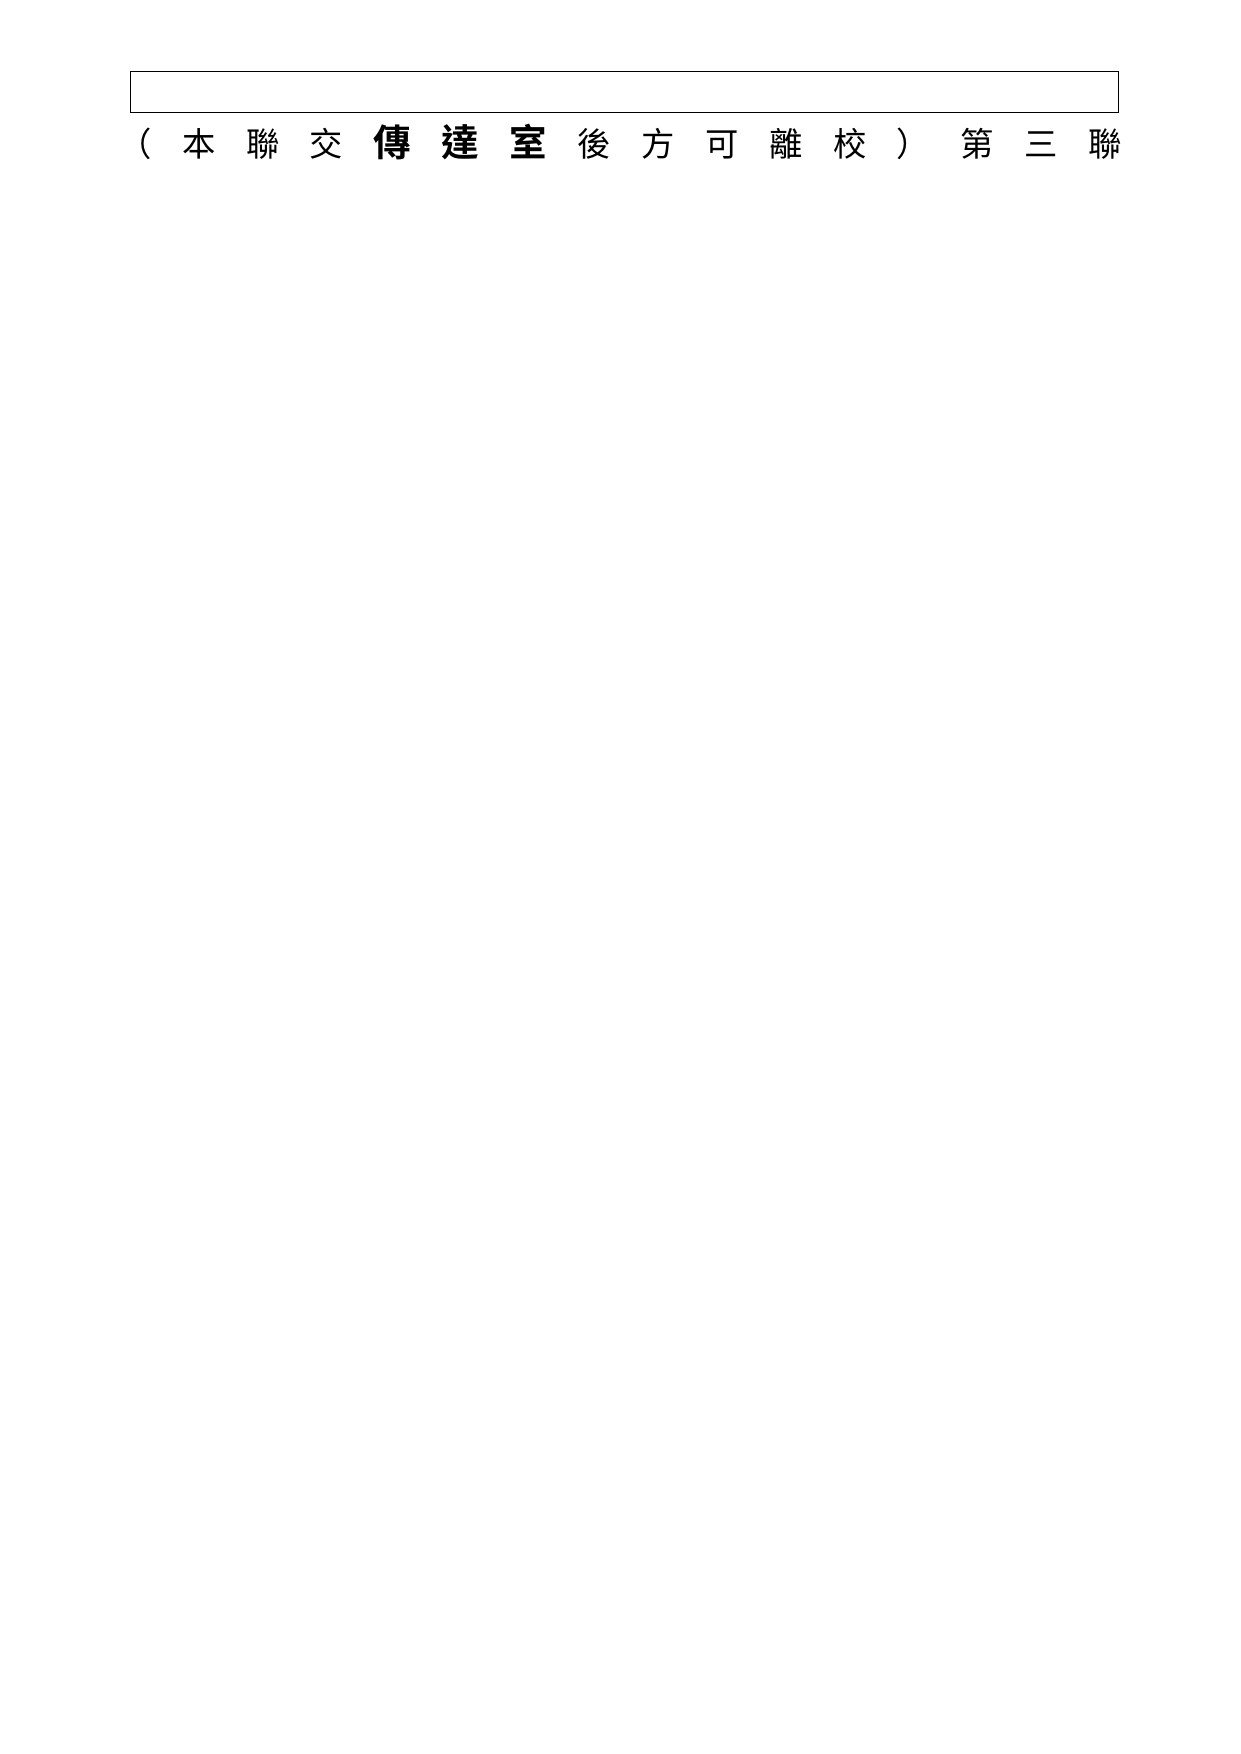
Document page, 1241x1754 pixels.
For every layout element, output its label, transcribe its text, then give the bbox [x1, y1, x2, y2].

table_header [131, 72, 1118, 112]
text （本聯交傳達室後方可離校）第三聯 [118, 113, 1122, 167]
